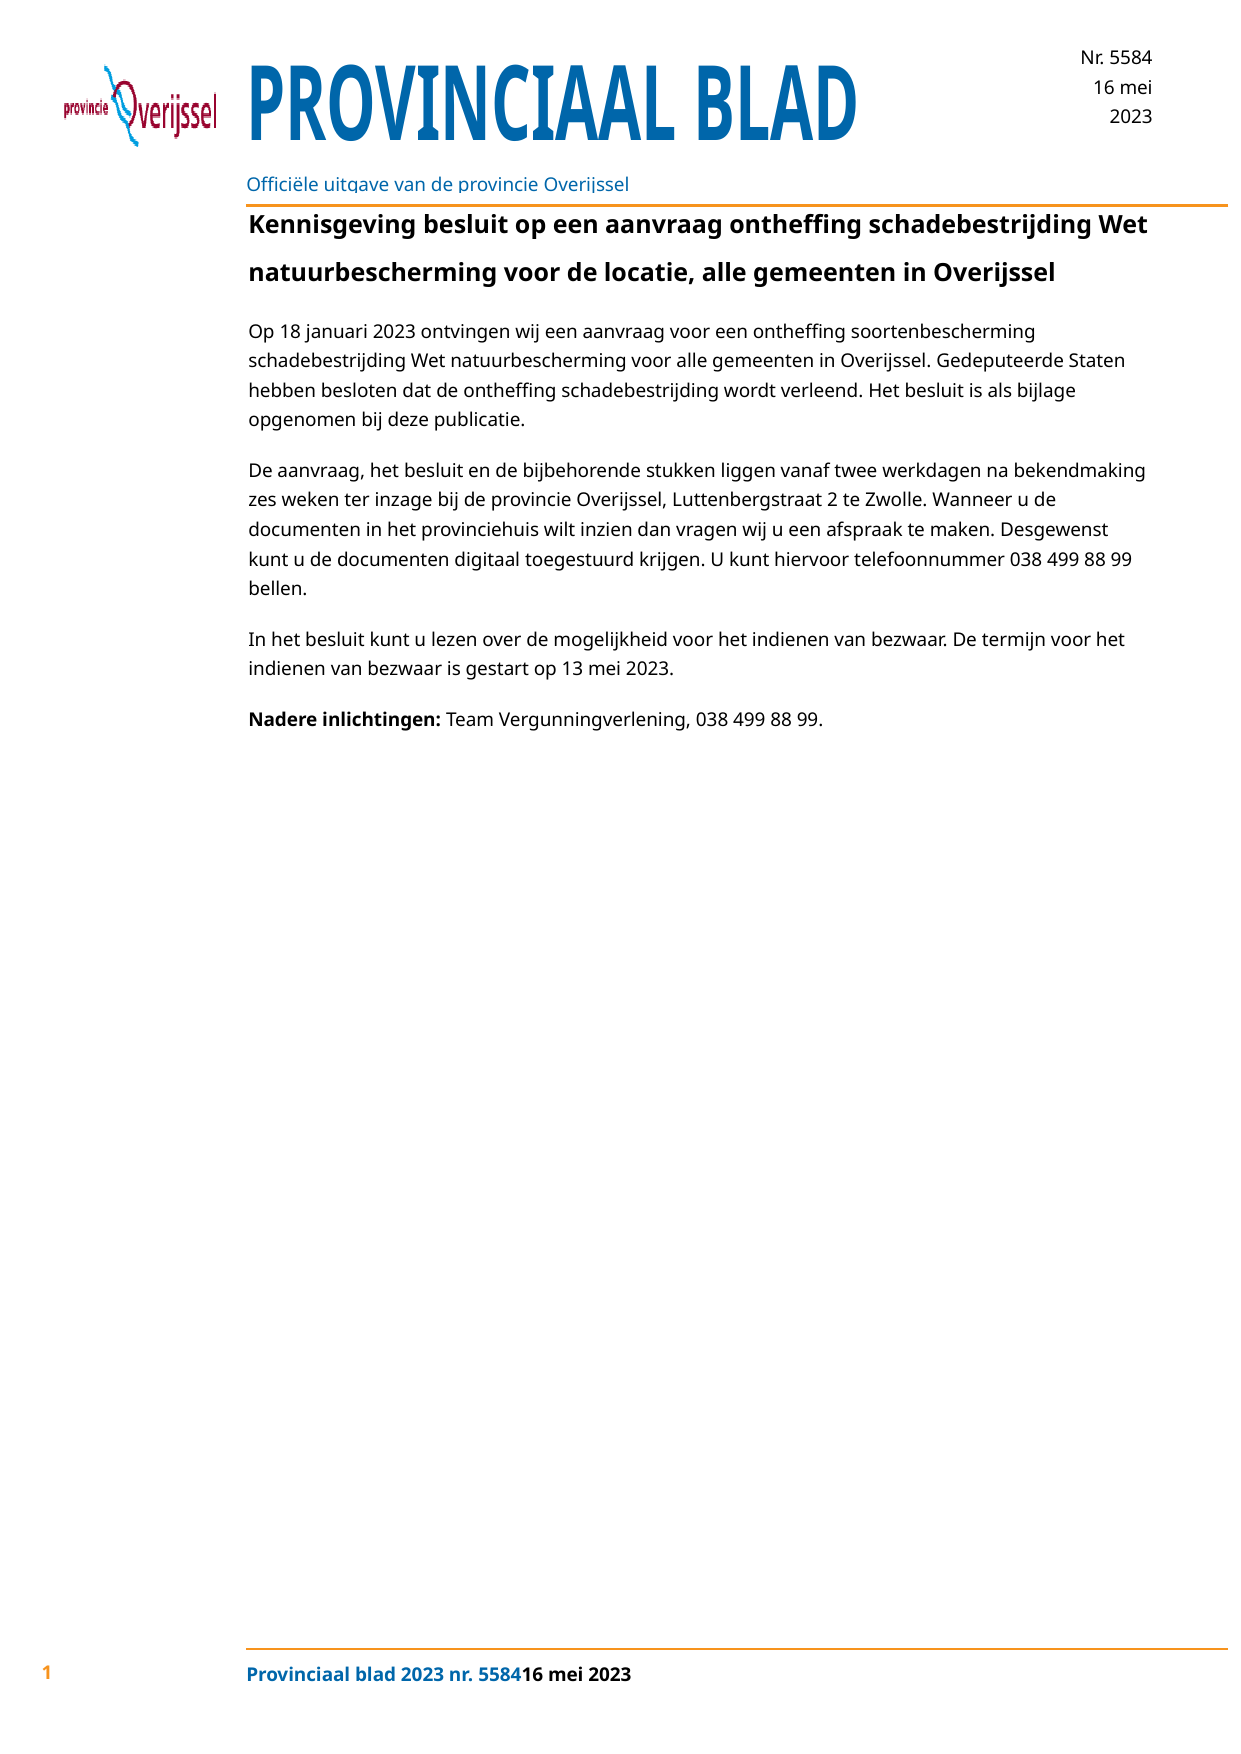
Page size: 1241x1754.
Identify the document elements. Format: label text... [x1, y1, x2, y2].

text Kennisgeving besluit op een aanvraag ontheffing schadebestrijding Wet natuurbescherming voor de locatie, alle gemeenten in Overijssel [248, 207, 1152, 288]
text De aanvraag, het besluit en de bijbehorende stukken liggen vanaf twee werkdagen na bekendmaking zes weken ter inzage bij de provincie Overijssel, Luttenbergstraat 2 te Zwolle. Wanneer u de documenten in het provinciehuis wilt inzien dan vragen wij u een afspraak te maken. Desgewenst kunt u de documenten digitaal toegestuurd krijgen. U kunt hiervoor telefoonnummer 038 499 88 99 bellen. [248, 457, 1152, 601]
text In het besluit kunt u lezen over de mogelijkheid voor het indienen van bezwaar. De termijn voor het indienen van bezwaar is gestart op 13 mei 2023. [248, 626, 1152, 681]
picture [41, 47, 231, 172]
text Nadere inlichtingen: Team Vergunningverlening, 038 499 88 99. [248, 706, 1152, 732]
text Op 18 januari 2023 ontvingen wij een aanvraag voor een ontheffing soortenbescherming schadebestrijding Wet natuurbescherming voor alle gemeenten in Overijssel. Gedeputeerde Staten hebben besloten dat de ontheffing schadebestrijding wordt verleend. Het besluit is als bijlage opgenomen bij deze publicatie. [248, 318, 1152, 432]
